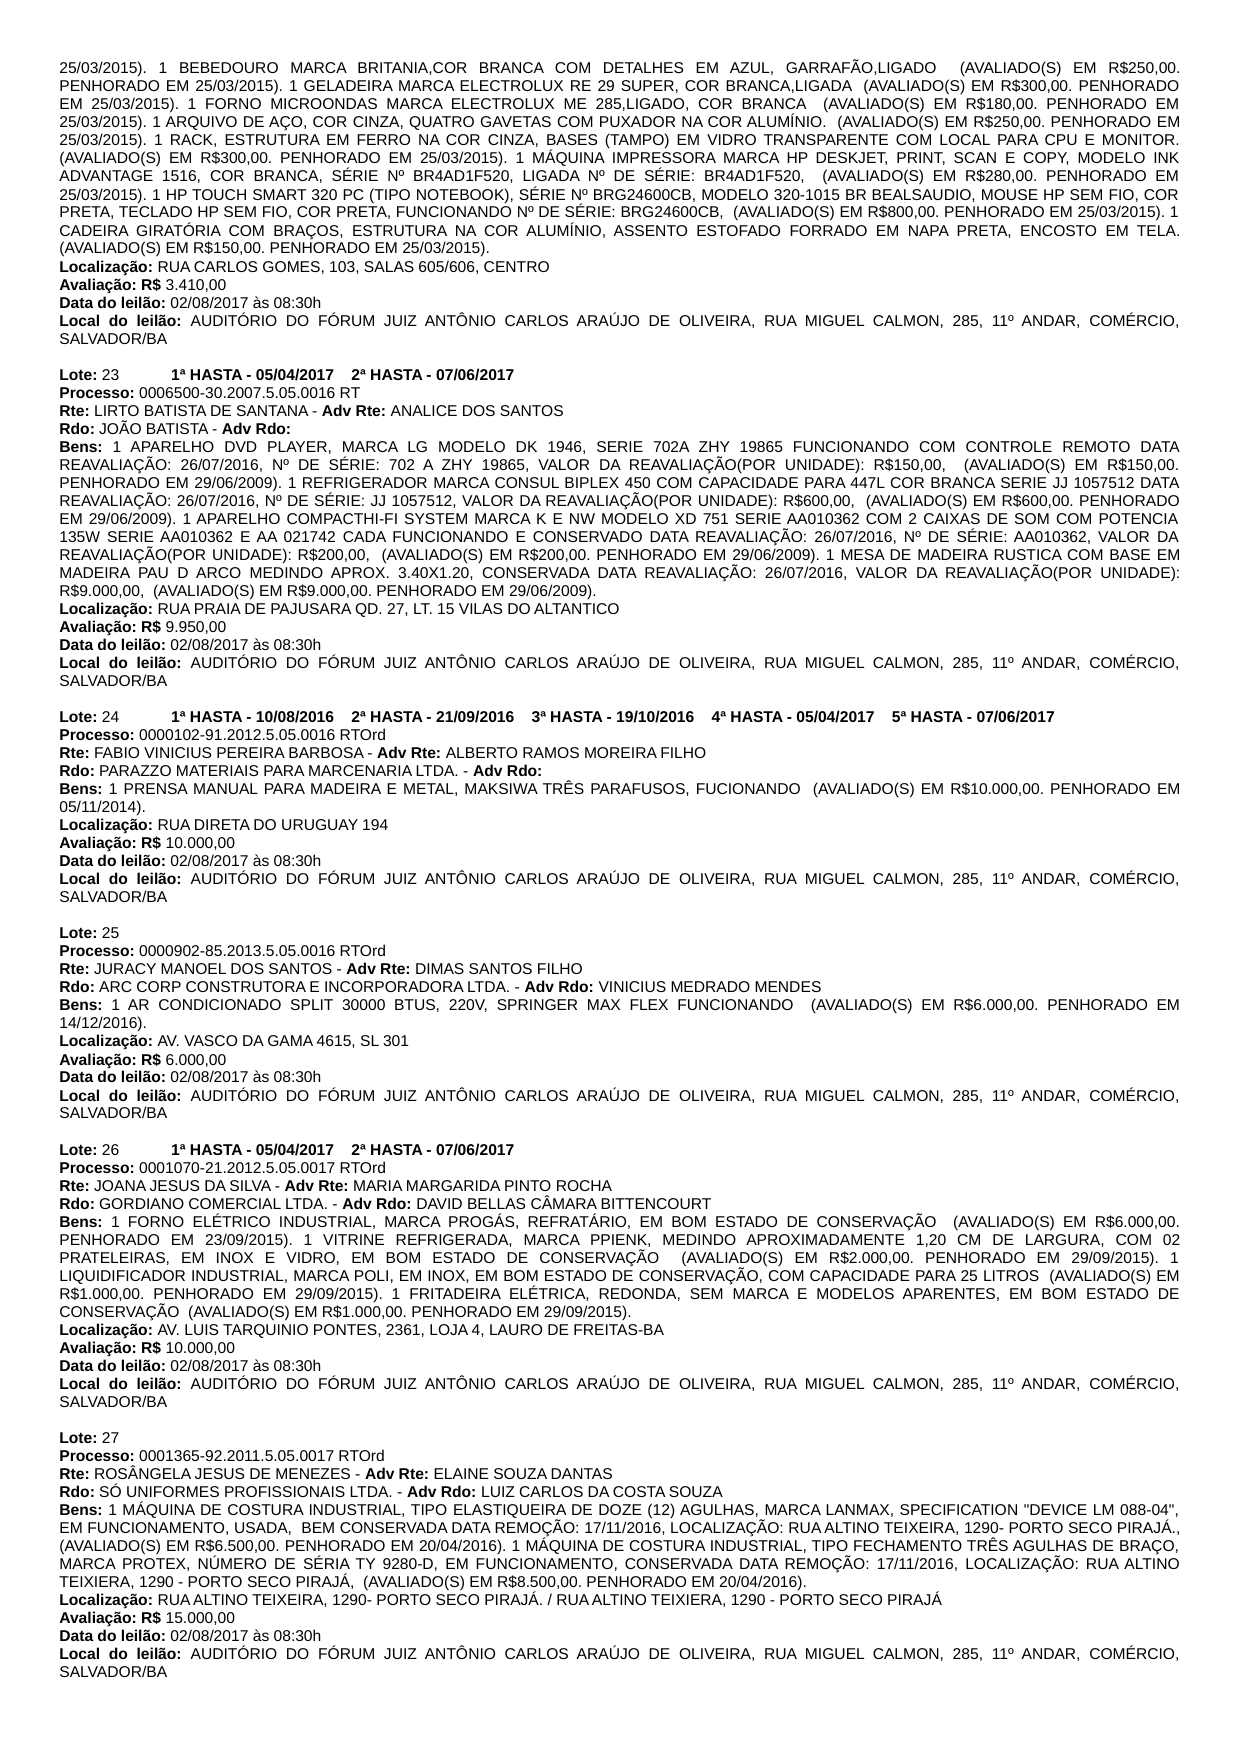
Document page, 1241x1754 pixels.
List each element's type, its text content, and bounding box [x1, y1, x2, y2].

text Data do leilão: 02/08/2017 às 08:30h [59, 852, 1181, 870]
text Lote: 25 [59, 924, 1181, 942]
text Data do leilão: 02/08/2017 às 08:30h [59, 1627, 1181, 1645]
text Bens: 1 MÁQUINA DE COSTURA INDUSTRIAL, TIPO ELASTIQUEIRA DE DOZE (12) AGULHAS, MARCA LANMAX, SPECIFICATION "DEVICE LM 088-04", EM FUNCIONAMENTO, USADA, BEM CONSERVADA DATA REMOÇÃO: 17/11/2016, LOCALIZAÇÃO: RUA ALTINO TEIXEIRA, 1290- PORTO SECO PIRAJÁ., (AVALIADO(S) EM R$6.500,00. PENHORADO EM 20/04/2016). 1 MÁQUINA DE COSTURA INDUSTRIAL, TIPO FECHAMENTO TRÊS AGULHAS DE BRAÇO, MARCA PROTEX, NÚMERO DE SÉRIA TY 9280-D, EM FUNCIONAMENTO, CONSERVADA DATA REMOÇÃO: 17/11/2016, LOCALIZAÇÃO: RUA ALTINO TEIXIERA, 1290 - PORTO SECO PIRAJÁ, (AVALIADO(S) EM R$8.500,00. PENHORADO EM 20/04/2016). [59, 1501, 1181, 1591]
text Local do leilão: AUDITÓRIO DO FÓRUM JUIZ ANTÔNIO CARLOS ARAÚJO DE OLIVEIRA, RUA MIGUEL CALMON, 285, 11º ANDAR, COMÉRCIO, SALVADOR/BA [59, 1086, 1181, 1122]
text Localização: RUA PRAIA DE PAJUSARA QD. 27, LT. 15 VILAS DO ALTANTICO [59, 600, 1181, 618]
text Avaliação: R$ 9.950,00 [59, 618, 1181, 636]
text Processo: 0006500-30.2007.5.05.0016 RT [59, 383, 1181, 401]
text Rte: ROSÂNGELA JESUS DE MENEZES - Adv Rte: ELAINE SOUZA DANTAS [59, 1465, 1181, 1483]
text Bens: 1 AR CONDICIONADO SPLIT 30000 BTUS, 220V, SPRINGER MAX FLEX FUNCIONANDO (AVALIADO(S) EM R$6.000,00. PENHORADO EM 14/12/2016). [59, 996, 1181, 1032]
text Lote: 24 1ª HASTA - 10/08/2016 2ª HASTA - 21/09/2016 3ª HASTA - 19/10/2016 4ª HASTA - 05/04/2017 5ª HASTA - 07/06/2017 [59, 708, 1181, 726]
text Processo: 0000902-85.2013.5.05.0016 RTOrd [59, 942, 1181, 960]
text Local do leilão: AUDITÓRIO DO FÓRUM JUIZ ANTÔNIO CARLOS ARAÚJO DE OLIVEIRA, RUA MIGUEL CALMON, 285, 11º ANDAR, COMÉRCIO, SALVADOR/BA [59, 311, 1181, 347]
text Localização: AV. VASCO DA GAMA 4615, SL 301 [59, 1032, 1181, 1050]
text Rdo: JOÃO BATISTA - Adv Rdo: [59, 419, 1181, 437]
text Lote: 23 1ª HASTA - 05/04/2017 2ª HASTA - 07/06/2017 [59, 365, 1181, 383]
text Local do leilão: AUDITÓRIO DO FÓRUM JUIZ ANTÔNIO CARLOS ARAÚJO DE OLIVEIRA, RUA MIGUEL CALMON, 285, 11º ANDAR, COMÉRCIO, SALVADOR/BA [59, 1374, 1181, 1411]
text Localização: RUA DIRETA DO URUGUAY 194 [59, 816, 1181, 834]
text Avaliação: R$ 15.000,00 [59, 1609, 1181, 1627]
text Processo: 0000102-91.2012.5.05.0016 RTOrd [59, 726, 1181, 744]
text Localização: RUA ALTINO TEIXEIRA, 1290- PORTO SECO PIRAJÁ. / RUA ALTINO TEIXIERA, 1290 - PORTO SECO PIRAJÁ [59, 1591, 1181, 1609]
text Local do leilão: AUDITÓRIO DO FÓRUM JUIZ ANTÔNIO CARLOS ARAÚJO DE OLIVEIRA, RUA MIGUEL CALMON, 285, 11º ANDAR, COMÉRCIO, SALVADOR/BA [59, 870, 1181, 906]
text Rte: JURACY MANOEL DOS SANTOS - Adv Rte: DIMAS SANTOS FILHO [59, 960, 1181, 978]
text Rdo: PARAZZO MATERIAIS PARA MARCENARIA LTDA. - Adv Rdo: [59, 762, 1181, 780]
text Rdo: ARC CORP CONSTRUTORA E INCORPORADORA LTDA. - Adv Rdo: VINICIUS MEDRADO MENDES [59, 978, 1181, 996]
text Data do leilão: 02/08/2017 às 08:30h [59, 636, 1181, 654]
text Processo: 0001070-21.2012.5.05.0017 RTOrd [59, 1158, 1181, 1176]
text Local do leilão: AUDITÓRIO DO FÓRUM JUIZ ANTÔNIO CARLOS ARAÚJO DE OLIVEIRA, RUA MIGUEL CALMON, 285, 11º ANDAR, COMÉRCIO, SALVADOR/BA [59, 1645, 1181, 1681]
text Avaliação: R$ 6.000,00 [59, 1050, 1181, 1068]
text Rte: LIRTO BATISTA DE SANTANA - Adv Rte: ANALICE DOS SANTOS [59, 401, 1181, 419]
text 25/03/2015). 1 BEBEDOURO MARCA BRITANIA,COR BRANCA COM DETALHES EM AZUL, GARRAFÃO,LIGADO (AVALIADO(S) EM R$250,00. PENHORADO EM 25/03/2015). 1 GELADEIRA MARCA ELECTROLUX RE 29 SUPER, COR BRANCA,LIGADA (AVALIADO(S) EM R$300,00. PENHORADO EM 25/03/2015). 1 FORNO MICROONDAS MARCA ELECTROLUX ME 285,LIGADO, COR BRANCA (AVALIADO(S) EM R$180,00. PENHORADO EM 25/03/2015). 1 ARQUIVO DE AÇO, COR CINZA, QUATRO GAVETAS COM PUXADOR NA COR ALUMÍNIO. (AVALIADO(S) EM R$250,00. PENHORADO EM 25/03/2015). 1 RACK, ESTRUTURA EM FERRO NA COR CINZA, BASES (TAMPO) EM VIDRO TRANSPARENTE COM LOCAL PARA CPU E MONITOR. (AVALIADO(S) EM R$300,00. PENHORADO EM 25/03/2015). 1 MÁQUINA IMPRESSORA MARCA HP DESKJET, PRINT, SCAN E COPY, MODELO INK ADVANTAGE 1516, COR BRANCA, SÉRIE Nº BR4AD1F520, LIGADA Nº DE SÉRIE: BR4AD1F520, (AVALIADO(S) EM R$280,00. PENHORADO EM 25/03/2015). 1 HP TOUCH SMART 320 PC (TIPO NOTEBOOK), SÉRIE Nº BRG24600CB, MODELO 320-1015 BR BEALSAUDIO, MOUSE HP SEM FIO, COR PRETA, TECLADO HP SEM FIO, COR PRETA, FUNCIONANDO Nº DE SÉRIE: BRG24600CB, (AVALIADO(S) EM R$800,00. PENHORADO EM 25/03/2015). 1 CADEIRA GIRATÓRIA COM BRAÇOS, ESTRUTURA NA COR ALUMÍNIO, ASSENTO ESTOFADO FORRADO EM NAPA PRETA, ENCOSTO EM TELA. (AVALIADO(S) EM R$150,00. PENHORADO EM 25/03/2015). [59, 59, 1181, 257]
text Lote: 26 1ª HASTA - 05/04/2017 2ª HASTA - 07/06/2017 [59, 1140, 1181, 1158]
text Bens: 1 PRENSA MANUAL PARA MADEIRA E METAL, MAKSIWA TRÊS PARAFUSOS, FUCIONANDO (AVALIADO(S) EM R$10.000,00. PENHORADO EM 05/11/2014). [59, 780, 1181, 816]
text Avaliação: R$ 10.000,00 [59, 834, 1181, 852]
text Data do leilão: 02/08/2017 às 08:30h [59, 1068, 1181, 1086]
text Avaliação: R$ 10.000,00 [59, 1338, 1181, 1357]
text Localização: AV. LUIS TARQUINIO PONTES, 2361, LOJA 4, LAURO DE FREITAS-BA [59, 1321, 1181, 1338]
text Bens: 1 APARELHO DVD PLAYER, MARCA LG MODELO DK 1946, SERIE 702A ZHY 19865 FUNCIONANDO COM CONTROLE REMOTO DATA REAVALIAÇÃO: 26/07/2016, Nº DE SÉRIE: 702 A ZHY 19865, VALOR DA REAVALIAÇÃO(POR UNIDADE): R$150,00, (AVALIADO(S) EM R$150,00. PENHORADO EM 29/06/2009). 1 REFRIGERADOR MARCA CONSUL BIPLEX 450 COM CAPACIDADE PARA 447L COR BRANCA SERIE JJ 1057512 DATA REAVALIAÇÃO: 26/07/2016, Nº DE SÉRIE: JJ 1057512, VALOR DA REAVALIAÇÃO(POR UNIDADE): R$600,00, (AVALIADO(S) EM R$600,00. PENHORADO EM 29/06/2009). 1 APARELHO COMPACTHI-FI SYSTEM MARCA K E NW MODELO XD 751 SERIE AA010362 COM 2 CAIXAS DE SOM COM POTENCIA 135W SERIE AA010362 E AA 021742 CADA FUNCIONANDO E CONSERVADO DATA REAVALIAÇÃO: 26/07/2016, Nº DE SÉRIE: AA010362, VALOR DA REAVALIAÇÃO(POR UNIDADE): R$200,00, (AVALIADO(S) EM R$200,00. PENHORADO EM 29/06/2009). 1 MESA DE MADEIRA RUSTICA COM BASE EM MADEIRA PAU D ARCO MEDINDO APROX. 3.40X1.20, CONSERVADA DATA REAVALIAÇÃO: 26/07/2016, VALOR DA REAVALIAÇÃO(POR UNIDADE): R$9.000,00, (AVALIADO(S) EM R$9.000,00. PENHORADO EM 29/06/2009). [59, 437, 1181, 600]
text Local do leilão: AUDITÓRIO DO FÓRUM JUIZ ANTÔNIO CARLOS ARAÚJO DE OLIVEIRA, RUA MIGUEL CALMON, 285, 11º ANDAR, COMÉRCIO, SALVADOR/BA [59, 654, 1181, 690]
text Data do leilão: 02/08/2017 às 08:30h [59, 293, 1181, 311]
text Localização: RUA CARLOS GOMES, 103, SALAS 605/606, CENTRO [59, 257, 1181, 275]
text Rdo: SÓ UNIFORMES PROFISSIONAIS LTDA. - Adv Rdo: LUIZ CARLOS DA COSTA SOUZA [59, 1483, 1181, 1501]
text Lote: 27 [59, 1429, 1181, 1447]
text Avaliação: R$ 3.410,00 [59, 275, 1181, 293]
text Rte: JOANA JESUS DA SILVA - Adv Rte: MARIA MARGARIDA PINTO ROCHA [59, 1176, 1181, 1194]
text Bens: 1 FORNO ELÉTRICO INDUSTRIAL, MARCA PROGÁS, REFRATÁRIO, EM BOM ESTADO DE CONSERVAÇÃO (AVALIADO(S) EM R$6.000,00. PENHORADO EM 23/09/2015). 1 VITRINE REFRIGERADA, MARCA PPIENK, MEDINDO APROXIMADAMENTE 1,20 CM DE LARGURA, COM 02 PRATELEIRAS, EM INOX E VIDRO, EM BOM ESTADO DE CONSERVAÇÃO (AVALIADO(S) EM R$2.000,00. PENHORADO EM 29/09/2015). 1 LIQUIDIFICADOR INDUSTRIAL, MARCA POLI, EM INOX, EM BOM ESTADO DE CONSERVAÇÃO, COM CAPACIDADE PARA 25 LITROS (AVALIADO(S) EM R$1.000,00. PENHORADO EM 29/09/2015). 1 FRITADEIRA ELÉTRICA, REDONDA, SEM MARCA E MODELOS APARENTES, EM BOM ESTADO DE CONSERVAÇÃO (AVALIADO(S) EM R$1.000,00. PENHORADO EM 29/09/2015). [59, 1212, 1181, 1321]
text Processo: 0001365-92.2011.5.05.0017 RTOrd [59, 1447, 1181, 1465]
text Rdo: GORDIANO COMERCIAL LTDA. - Adv Rdo: DAVID BELLAS CÂMARA BITTENCOURT [59, 1194, 1181, 1212]
text Rte: FABIO VINICIUS PEREIRA BARBOSA - Adv Rte: ALBERTO RAMOS MOREIRA FILHO [59, 744, 1181, 762]
text Data do leilão: 02/08/2017 às 08:30h [59, 1357, 1181, 1374]
